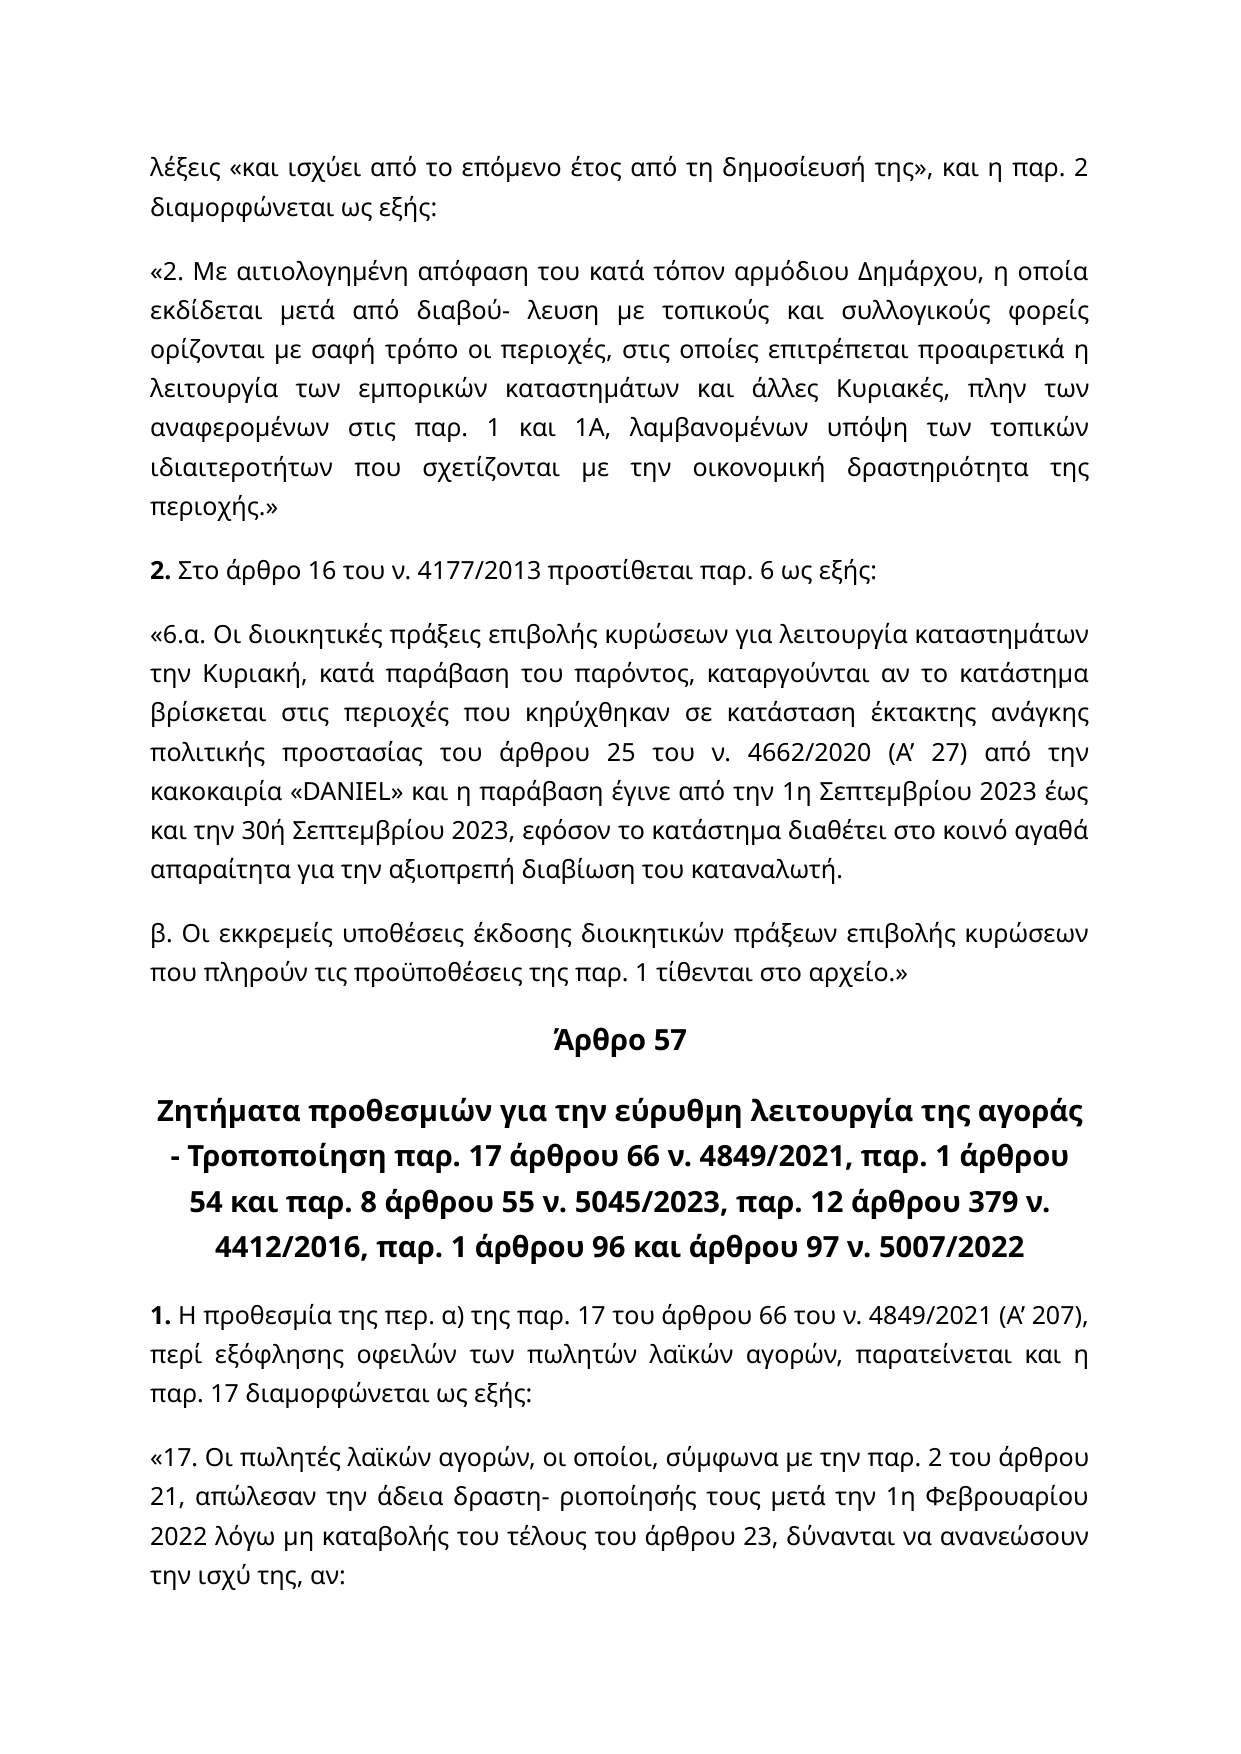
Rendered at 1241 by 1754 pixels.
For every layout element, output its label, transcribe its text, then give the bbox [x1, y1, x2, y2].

text «6.α. Οι διοικητικές πράξεις επιβολής κυρώσεων για λειτουργία καταστημάτων την Κυριακή, κατά παράβαση του παρόντος, καταργούνται αν το κατάστημα βρίσκεται στις περιοχές που κηρύχθηκαν σε κατάσταση έκτακτης ανάγκης πολιτικής προστασίας του άρθρου 25 του ν. 4662/2020 (Α’ 27) από την κακοκαιρία «DANIEL» και η παράβαση έγινε από την 1η Σεπτεμβρίου 2023 έως και την 30ή Σεπτεμβρίου 2023, εφόσον το κατάστημα διαθέτει στο κοινό αγαθά απαραίτητα για την αξιοπρεπή διαβίωση του καταναλωτή. [150, 617, 1090, 886]
text 1. Η προθεσμία της περ. α) της παρ. 17 του άρθρου 66 του ν. 4849/2021 (Α’ 207), περί εξόφλησης οφειλών των πωλητών λαϊκών αγορών, παρατείνεται και η παρ. 17 διαμορφώνεται ως εξής: [150, 1297, 1090, 1410]
subtitle Ζητήματα προθεσμιών για την εύρυθμη λειτουργία της αγοράς - Τροποποίηση παρ. 17 άρθρου 66 ν. 4849/2021, παρ. 1 άρθρου 54 και παρ. 8 άρθρου 55 ν. 5045/2023, παρ. 12 άρθρου 379 ν. 4412/2016, παρ. 1 άρθρου 96 και άρθρου 97 ν. 5007/2022 [150, 1090, 1090, 1266]
text «17. Οι πωλητές λαϊκών αγορών, οι οποίοι, σύμφωνα με την παρ. 2 του άρθρου 21, απώλεσαν την άδεια δραστη- ριοποίησής τους μετά την 1η Φεβρουαρίου 2022 λόγω μη καταβολής του τέλους του άρθρου 23, δύνανται να ανανεώσουν την ισχύ της, αν: [150, 1440, 1090, 1591]
subtitle Άρθρο 57 [150, 1019, 1090, 1059]
text 2. Στο άρθρο 16 του ν. 4177/2013 προστίθεται παρ. 6 ως εξής: [150, 552, 1090, 587]
text β. Οι εκκρεμείς υποθέσεις έκδοσης διοικητικών πράξεων επιβολής κυρώσεων που πληρούν τις προϋποθέσεις της παρ. 1 τίθενται στο αρχείο.» [150, 916, 1090, 989]
text λέξεις «και ισχύει από το επόμενο έτος από τη δημοσίευσή της», και η παρ. 2 διαμορφώνεται ως εξής: [150, 150, 1090, 223]
text «2. Με αιτιολογημένη απόφαση του κατά τόπον αρμόδιου Δημάρχου, η οποία εκδίδεται μετά από διαβού- λευση με τοπικούς και συλλογικούς φορείς ορίζονται με σαφή τρόπο οι περιοχές, στις οποίες επιτρέπεται προαιρετικά η λειτουργία των εμπορικών καταστημάτων και άλλες Κυριακές, πλην των αναφερομένων στις παρ. 1 και 1Α, λαμβανομένων υπόψη των τοπικών ιδιαιτεροτήτων που σχετίζονται με την οικονομική δραστηριότητα της περιοχής.» [150, 253, 1090, 522]
